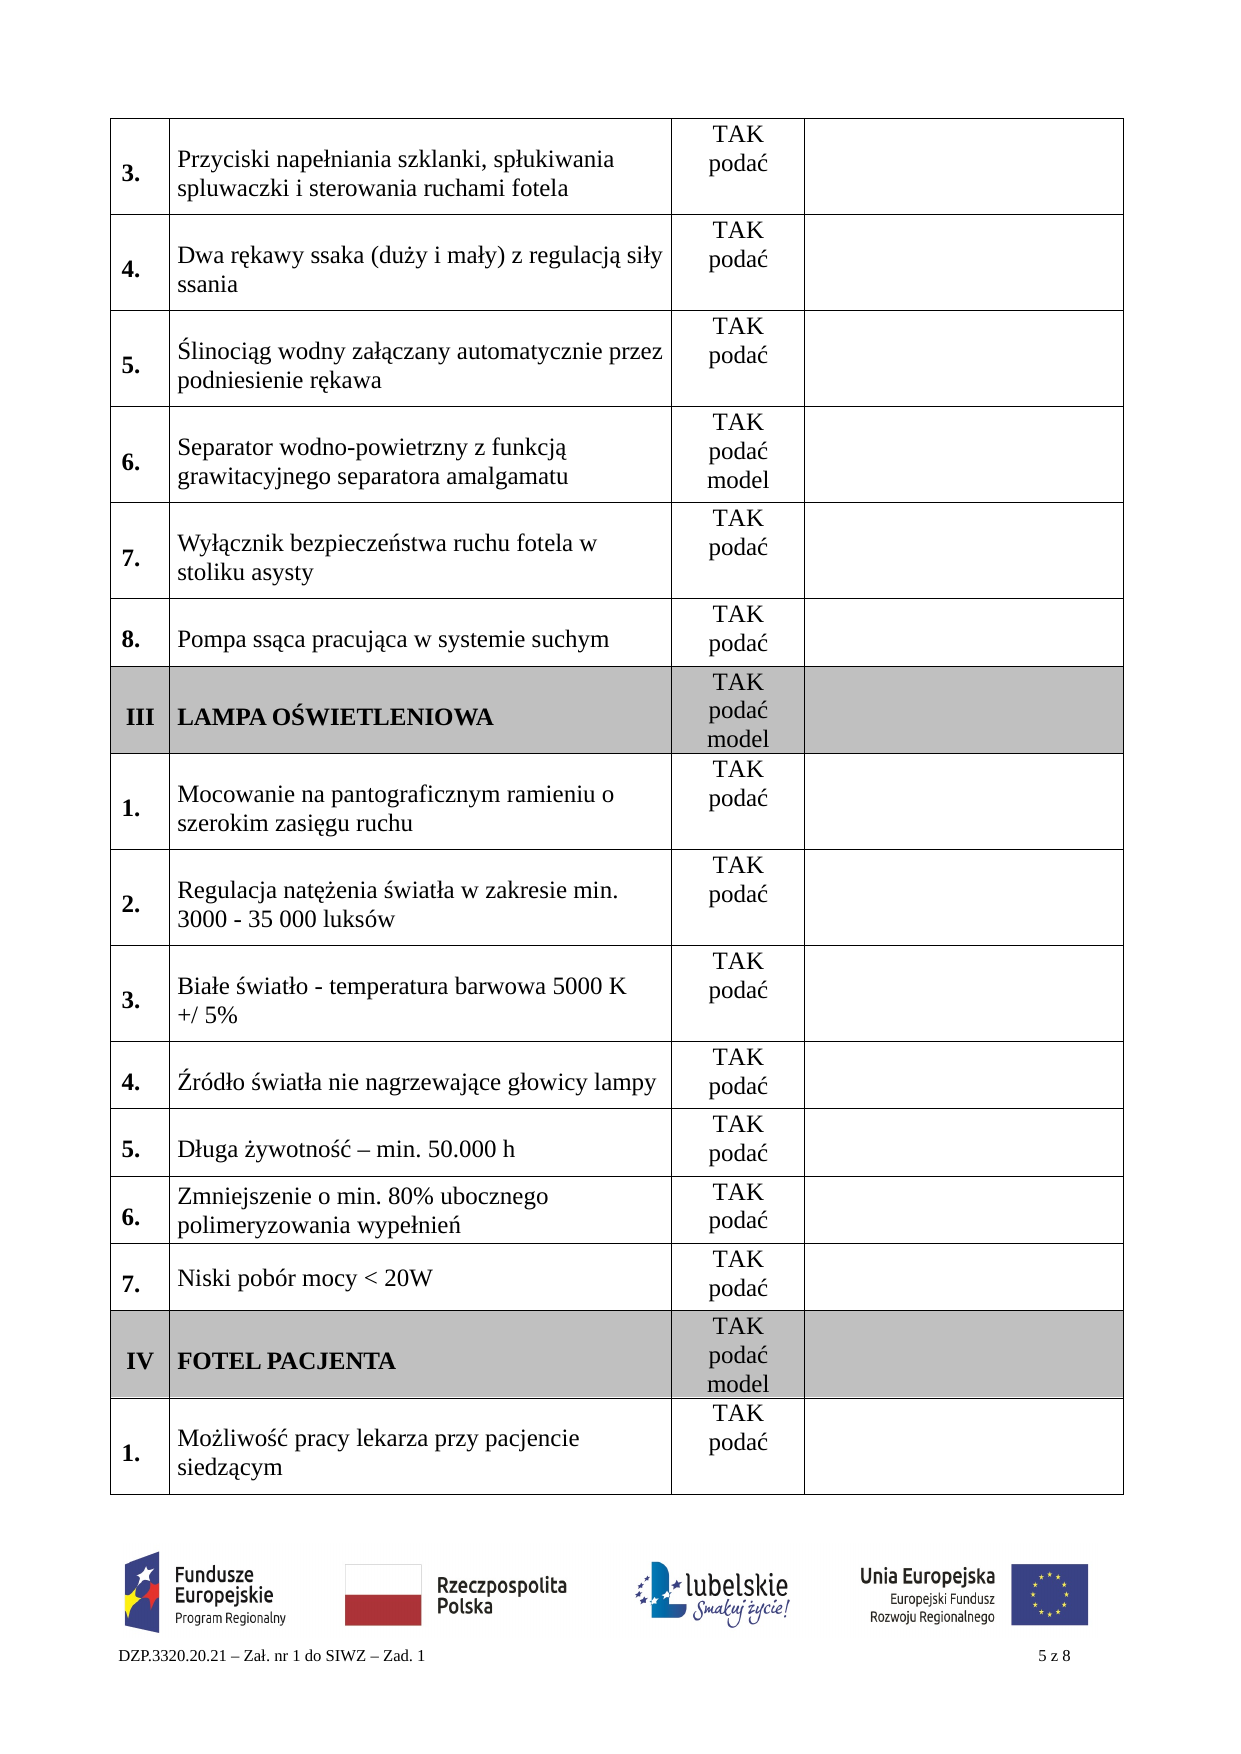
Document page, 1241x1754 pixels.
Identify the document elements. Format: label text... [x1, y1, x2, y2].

table_cell [111, 311, 169, 406]
table_cell [111, 119, 169, 214]
table_cell [805, 1244, 1123, 1310]
table_cell Białe światło - temperatura barwowa 5000 K +/ 5% [170, 946, 671, 1041]
table_cell [805, 503, 1123, 598]
table_cell TAK podać [672, 754, 804, 849]
table_cell [111, 1109, 169, 1176]
table_cell TAK podać [672, 946, 804, 1041]
table_cell Mocowanie na pantograficznym ramieniu o szerokim zasięgu ruchu [170, 754, 671, 849]
table_cell [805, 599, 1123, 666]
table_cell TAK podać [672, 1399, 804, 1493]
table_cell [805, 1177, 1123, 1243]
table_cell [805, 850, 1123, 945]
table_cell [805, 1042, 1123, 1108]
table_cell Niski pobór mocy < 20W [170, 1244, 671, 1310]
table_cell TAK podać model [672, 1311, 804, 1397]
table_cell TAK podać [672, 850, 804, 945]
table_cell [111, 407, 169, 502]
table_cell [111, 503, 169, 598]
table_cell TAK podać [672, 1109, 804, 1176]
table_cell Regulacja natężenia światła w zakresie min. 3000 - 35 000 luksów [170, 850, 671, 945]
table_cell [805, 407, 1123, 502]
table_cell [805, 754, 1123, 849]
table_cell TAK podać [672, 503, 804, 598]
table_cell III [111, 667, 169, 753]
table_cell Separator wodno-powietrzny z funkcją grawitacyjnego separatora amalgamatu [170, 407, 671, 502]
table_cell TAK podać model [672, 407, 804, 502]
table_cell [805, 946, 1123, 1041]
table_cell Długa żywotność – min. 50.000 h [170, 1109, 671, 1176]
table_cell TAK podać [672, 215, 804, 310]
table_cell [805, 667, 1123, 753]
table_cell Dwa rękawy ssaka (duży i mały) z regulacją siły ssania [170, 215, 671, 310]
table_cell [111, 1399, 169, 1493]
table_cell [805, 1311, 1123, 1397]
table_cell [111, 850, 169, 945]
table_cell [111, 1244, 169, 1310]
table_cell LAMPA OŚWIETLENIOWA [170, 667, 671, 753]
table_cell TAK podać [672, 1244, 804, 1310]
table_cell [111, 754, 169, 849]
table_cell Pompa ssąca pracująca w systemie suchym [170, 599, 671, 666]
table_cell [111, 599, 169, 666]
table_cell [805, 119, 1123, 214]
table_cell [805, 1399, 1123, 1493]
table_cell Zmniejszenie o min. 80% ubocznego polimeryzowania wypełnień [170, 1177, 671, 1243]
table_cell [805, 311, 1123, 406]
table_cell TAK podać model [672, 667, 804, 753]
table_cell Źródło światła nie nagrzewające głowicy lampy [170, 1042, 671, 1108]
table_cell Wyłącznik bezpieczeństwa ruchu fotela w stoliku asysty [170, 503, 671, 598]
table_cell Ślinociąg wodny załączany automatycznie przez podniesienie rękawa [170, 311, 671, 406]
table_cell [111, 1042, 169, 1108]
table_cell TAK podać [672, 1177, 804, 1243]
table_cell [111, 215, 169, 310]
table_cell TAK podać [672, 1042, 804, 1108]
table_cell TAK podać [672, 599, 804, 666]
table_cell IV [111, 1311, 169, 1397]
table_cell [111, 946, 169, 1041]
table_cell Możliwość pracy lekarza przy pacjencie siedzącym [170, 1399, 671, 1493]
table_cell Przyciski napełniania szklanki, spłukiwania spluwaczki i sterowania ruchami fotela [170, 119, 671, 214]
table_cell [805, 1109, 1123, 1176]
table_cell [111, 1177, 169, 1243]
table_cell FOTEL PACJENTA [170, 1311, 671, 1397]
table_cell TAK podać [672, 119, 804, 214]
table_cell [805, 215, 1123, 310]
table_cell TAK podać [672, 311, 804, 406]
